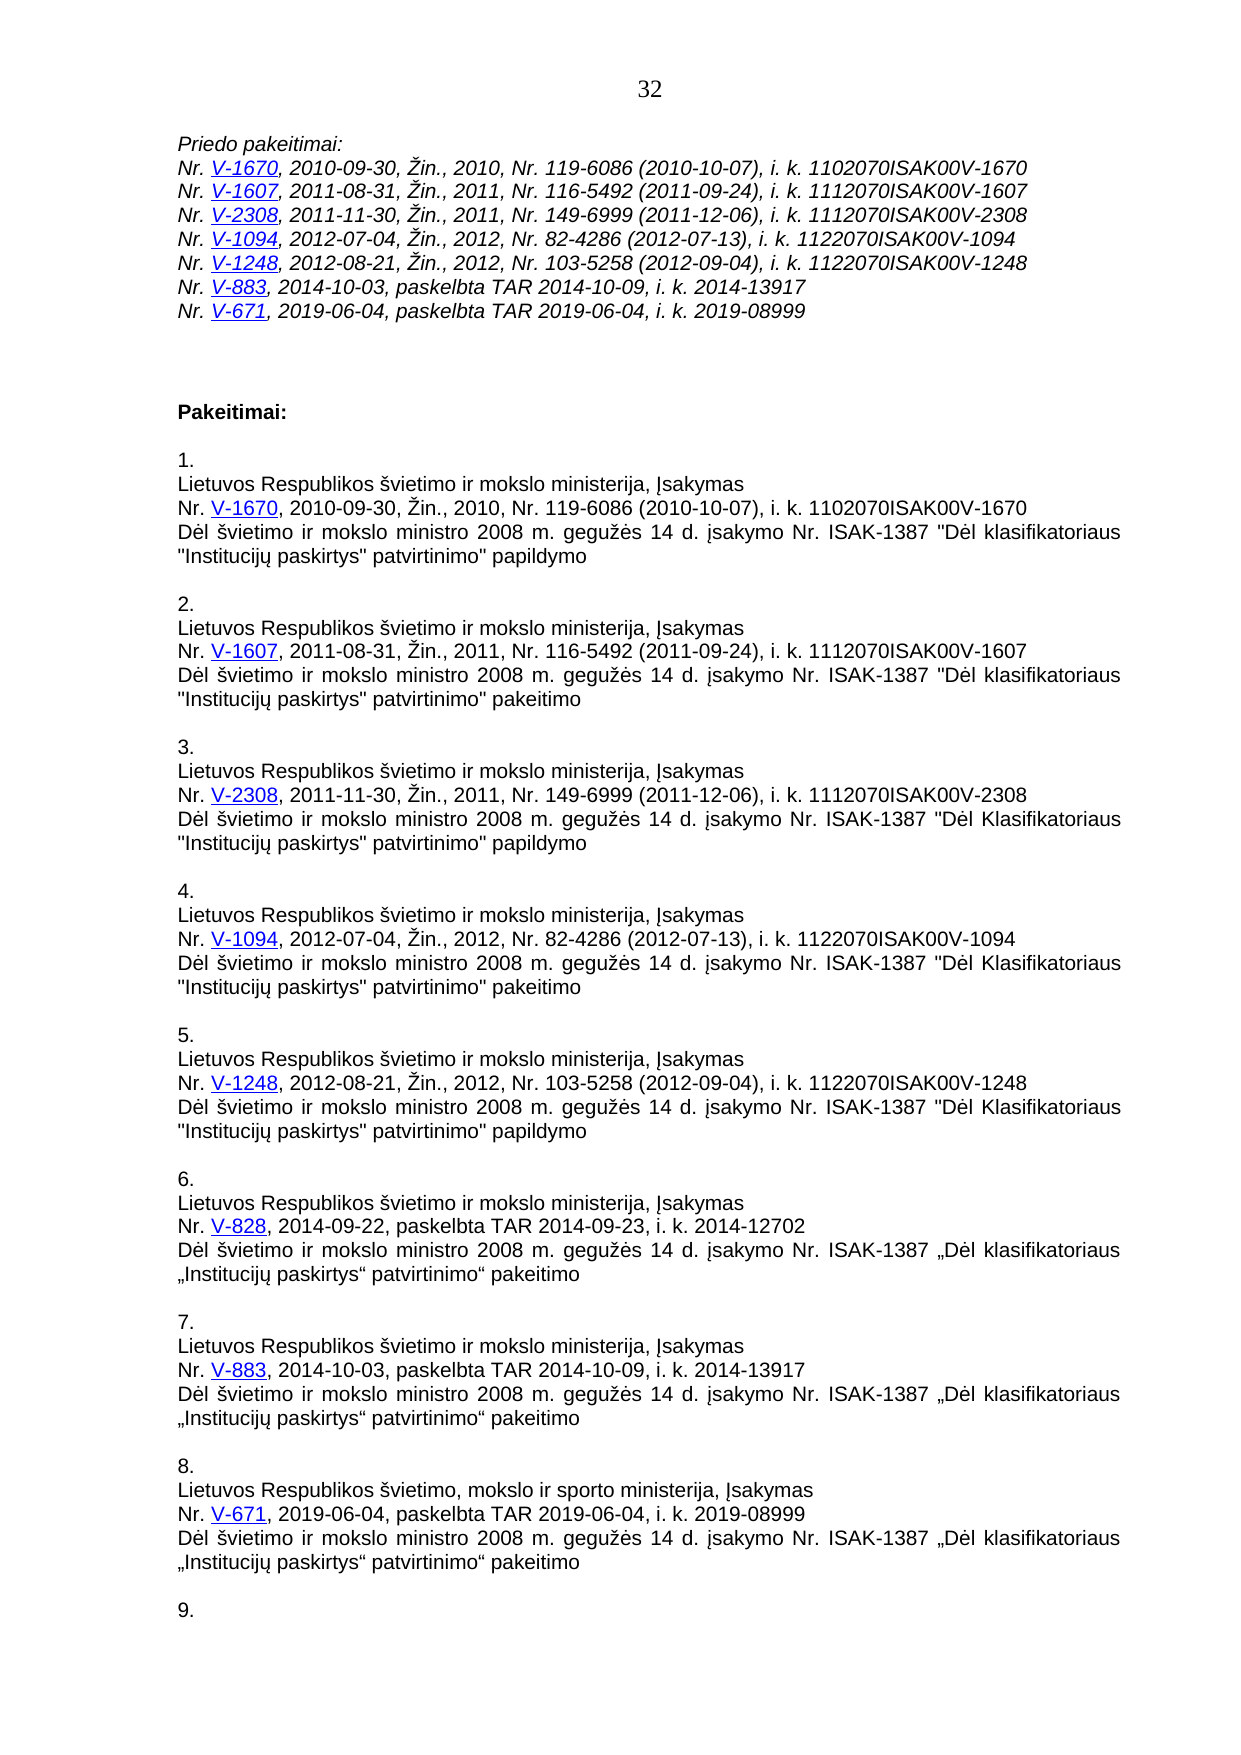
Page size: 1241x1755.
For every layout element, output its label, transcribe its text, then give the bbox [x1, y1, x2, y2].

text Nr. V-1094, 2012-07-04, Žin., 2012, Nr. 82-4286 (2012-07-13), i. k. 1122070ISAK00V-1094 [177, 227, 1122, 251]
text Nr. V-828, 2014-09-22, paskelbta TAR 2014-09-23, i. k. 2014-12702 [177, 1214, 1122, 1238]
text Dėl švietimo ir mokslo ministro 2008 m. gegužės 14 d. įsakymo Nr. ISAK-1387 "Dėl Klasifikatoriaus "Institucijų paskirtys" patvirtinimo" papildymo [177, 807, 1122, 855]
text Nr. V-883, 2014-10-03, paskelbta TAR 2014-10-09, i. k. 2014-13917 [177, 1358, 1122, 1382]
text Nr. V-1607, 2011-08-31, Žin., 2011, Nr. 116-5492 (2011-09-24), i. k. 1112070ISAK00V-1607 [177, 179, 1122, 203]
text Nr. V-2308, 2011-11-30, Žin., 2011, Nr. 149-6999 (2011-12-06), i. k. 1112070ISAK00V-2308 [177, 203, 1122, 227]
text Dėl švietimo ir mokslo ministro 2008 m. gegužės 14 d. įsakymo Nr. ISAK-1387 „Dėl klasifikatoriaus „Institucijų paskirtys“ patvirtinimo“ pakeitimo [177, 1238, 1122, 1286]
text Dėl švietimo ir mokslo ministro 2008 m. gegužės 14 d. įsakymo Nr. ISAK-1387 "Dėl klasifikatoriaus "Institucijų paskirtys" patvirtinimo" pakeitimo [177, 663, 1122, 711]
text Nr. V-883, 2014-10-03, paskelbta TAR 2014-10-09, i. k. 2014-13917 [177, 275, 1122, 299]
text 6. [177, 1166, 1122, 1190]
text Lietuvos Respublikos švietimo ir mokslo ministerija, Įsakymas [177, 1334, 1122, 1358]
text Dėl švietimo ir mokslo ministro 2008 m. gegužės 14 d. įsakymo Nr. ISAK-1387 "Dėl Klasifikatoriaus "Institucijų paskirtys" patvirtinimo" pakeitimo [177, 951, 1122, 999]
text Nr. V-1248, 2012-08-21, Žin., 2012, Nr. 103-5258 (2012-09-04), i. k. 1122070ISAK00V-1248 [177, 251, 1122, 275]
text Nr. V-1670, 2010-09-30, Žin., 2010, Nr. 119-6086 (2010-10-07), i. k. 1102070ISAK00V-1670 [177, 155, 1122, 179]
text Lietuvos Respublikos švietimo ir mokslo ministerija, Įsakymas [177, 759, 1122, 783]
text Nr. V-671, 2019-06-04, paskelbta TAR 2019-06-04, i. k. 2019-08999 [177, 299, 1122, 323]
text Nr. V-1670, 2010-09-30, Žin., 2010, Nr. 119-6086 (2010-10-07), i. k. 1102070ISAK00V-1670 [177, 496, 1122, 519]
text Lietuvos Respublikos švietimo, mokslo ir sporto ministerija, Įsakymas [177, 1478, 1122, 1502]
text Nr. V-1607, 2011-08-31, Žin., 2011, Nr. 116-5492 (2011-09-24), i. k. 1112070ISAK00V-1607 [177, 639, 1122, 663]
text 5. [177, 1023, 1122, 1047]
text Dėl švietimo ir mokslo ministro 2008 m. gegužės 14 d. įsakymo Nr. ISAK-1387 "Dėl klasifikatoriaus "Institucijų paskirtys" patvirtinimo" papildymo [177, 519, 1122, 567]
text 8. [177, 1454, 1122, 1478]
text Nr. V-671, 2019-06-04, paskelbta TAR 2019-06-04, i. k. 2019-08999 [177, 1502, 1122, 1526]
text Lietuvos Respublikos švietimo ir mokslo ministerija, Įsakymas [177, 472, 1122, 496]
text 4. [177, 879, 1122, 903]
text Nr. V-1094, 2012-07-04, Žin., 2012, Nr. 82-4286 (2012-07-13), i. k. 1122070ISAK00V-1094 [177, 927, 1122, 951]
text 3. [177, 735, 1122, 759]
text Lietuvos Respublikos švietimo ir mokslo ministerija, Įsakymas [177, 903, 1122, 927]
text Lietuvos Respublikos švietimo ir mokslo ministerija, Įsakymas [177, 1190, 1122, 1214]
text 2. [177, 591, 1122, 615]
text Dėl švietimo ir mokslo ministro 2008 m. gegužės 14 d. įsakymo Nr. ISAK-1387 „Dėl klasifikatoriaus „Institucijų paskirtys“ patvirtinimo“ pakeitimo [177, 1526, 1122, 1574]
text Pakeitimai: [177, 400, 1122, 424]
text 7. [177, 1310, 1122, 1334]
text Nr. V-2308, 2011-11-30, Žin., 2011, Nr. 149-6999 (2011-12-06), i. k. 1112070ISAK00V-2308 [177, 783, 1122, 807]
text Lietuvos Respublikos švietimo ir mokslo ministerija, Įsakymas [177, 615, 1122, 639]
text Dėl švietimo ir mokslo ministro 2008 m. gegužės 14 d. įsakymo Nr. ISAK-1387 „Dėl klasifikatoriaus „Institucijų paskirtys“ patvirtinimo“ pakeitimo [177, 1382, 1122, 1430]
text Nr. V-1248, 2012-08-21, Žin., 2012, Nr. 103-5258 (2012-09-04), i. k. 1122070ISAK00V-1248 [177, 1071, 1122, 1094]
text Lietuvos Respublikos švietimo ir mokslo ministerija, Įsakymas [177, 1047, 1122, 1071]
text 1. [177, 448, 1122, 472]
text Dėl švietimo ir mokslo ministro 2008 m. gegužės 14 d. įsakymo Nr. ISAK-1387 "Dėl Klasifikatoriaus "Institucijų paskirtys" patvirtinimo" papildymo [177, 1094, 1122, 1142]
text 9. [177, 1598, 1122, 1622]
text Priedo pakeitimai: [177, 131, 1122, 155]
